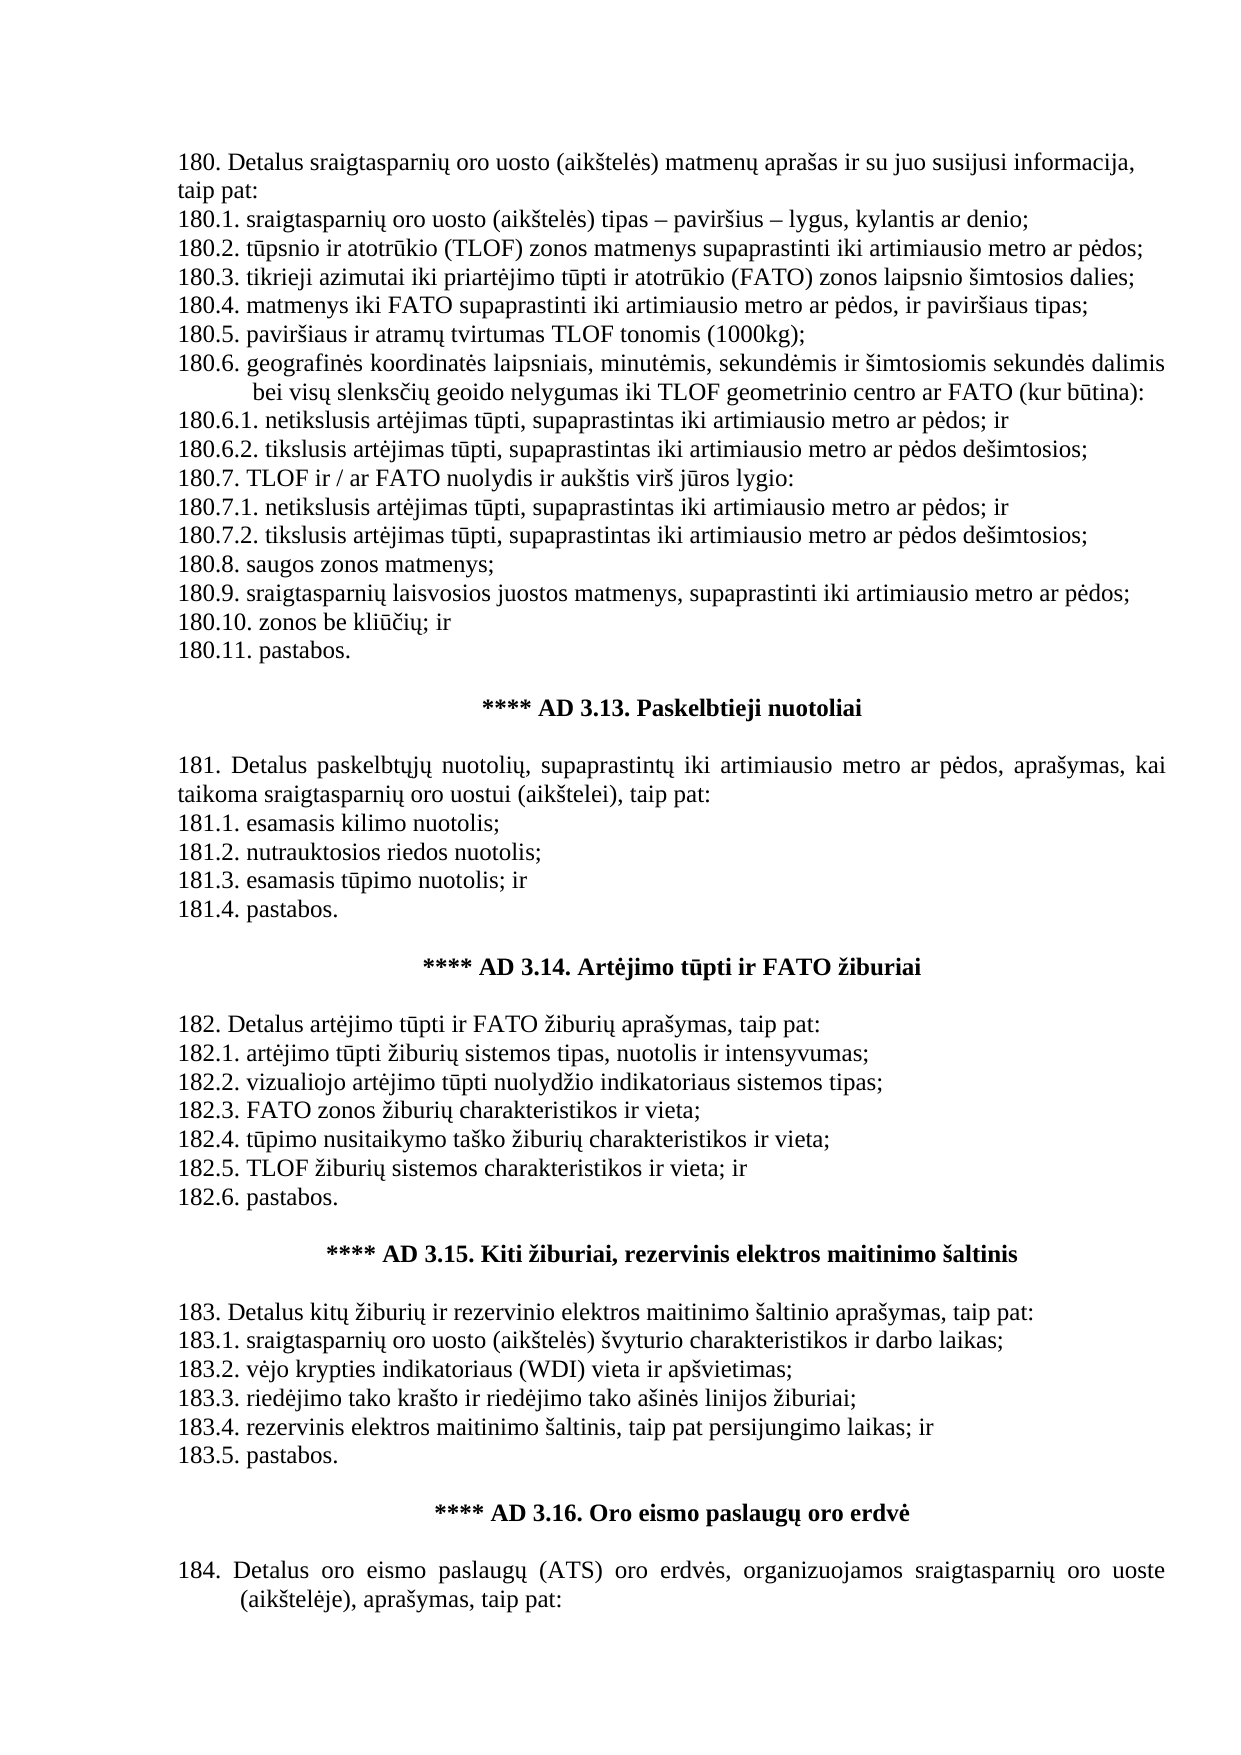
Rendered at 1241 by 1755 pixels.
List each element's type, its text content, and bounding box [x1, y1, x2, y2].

text 180.6. geografinės koordinatės laipsniais, minutėmis, sekundėmis ir šimtosiomis sekundės dalimis bei visų slenksčių geoido nelygumas iki TLOF geometrinio centro ar FATO (kur būtina): [177, 348, 1166, 406]
text 181.1. esamasis kilimo nuotolis; [177, 808, 1166, 837]
text 180.5. paviršiaus ir atramų tvirtumas TLOF tonomis (1000kg); [177, 319, 1166, 348]
text 180.3. tikrieji azimutai iki priartėjimo tūpti ir atotrūkio (FATO) zonos laipsnio šimtosios dalies; [177, 262, 1166, 291]
text 183.4. rezervinis elektros maitinimo šaltinis, taip pat persijungimo laikas; ir [177, 1412, 1166, 1441]
text **** AD 3.16. Oro eismo paslaugų oro erdvė [177, 1498, 1166, 1527]
text 182.2. vizualiojo artėjimo tūpti nuolydžio indikatoriaus sistemos tipas; [177, 1067, 1166, 1096]
text **** AD 3.15. Kiti žiburiai, rezervinis elektros maitinimo šaltinis [177, 1239, 1166, 1268]
text 180.7. TLOF ir / ar FATO nuolydis ir aukštis virš jūros lygio: [177, 463, 1166, 492]
text 183.3. riedėjimo tako krašto ir riedėjimo tako ašinės linijos žiburiai; [177, 1383, 1166, 1412]
text 181. Detalus paskelbtųjų nuotolių, supaprastintų iki artimiausio metro ar pėdos, aprašymas, kai taikoma sraigtasparnių oro uostui (aikštelei), taip pat: [177, 751, 1166, 808]
text 180.9. sraigtasparnių laisvosios juostos matmenys, supaprastinti iki artimiausio metro ar pėdos; [177, 578, 1166, 607]
text 182.3. FATO zonos žiburių charakteristikos ir vieta; [177, 1096, 1166, 1124]
text 182.6. pastabos. [177, 1182, 1166, 1211]
text 180.6.2. tikslusis artėjimas tūpti, supaprastintas iki artimiausio metro ar pėdos dešimtosios; [177, 434, 1166, 463]
text 180. Detalus sraigtasparnių oro uosto (aikštelės) matmenų aprašas ir su juo susijusi informacija, taip pat: [177, 147, 1166, 204]
text 181.4. pastabos. [177, 894, 1166, 923]
text 180.10. zonos be kliūčių; ir [177, 607, 1166, 636]
text 182. Detalus artėjimo tūpti ir FATO žiburių aprašymas, taip pat: [177, 1009, 1166, 1038]
text 184. Detalus oro eismo paslaugų (ATS) oro erdvės, organizuojamos sraigtasparnių oro uoste (aikštelėje), aprašymas, taip pat: [177, 1556, 1166, 1613]
text 181.2. nutrauktosios riedos nuotolis; [177, 837, 1166, 866]
text 180.6.1. netikslusis artėjimas tūpti, supaprastintas iki artimiausio metro ar pėdos; ir [177, 406, 1166, 434]
text 180.11. pastabos. [177, 636, 1166, 664]
text 183. Detalus kitų žiburių ir rezervinio elektros maitinimo šaltinio aprašymas, taip pat: [177, 1297, 1166, 1326]
text 182.1. artėjimo tūpti žiburių sistemos tipas, nuotolis ir intensyvumas; [177, 1038, 1166, 1067]
text **** AD 3.13. Paskelbtieji nuotoliai [177, 693, 1166, 722]
text 180.1. sraigtasparnių oro uosto (aikštelės) tipas – paviršius – lygus, kylantis ar denio; [177, 204, 1166, 233]
text 180.8. saugos zonos matmenys; [177, 549, 1166, 578]
text 180.2. tūpsnio ir atotrūkio (TLOF) zonos matmenys supaprastinti iki artimiausio metro ar pėdos; [177, 233, 1166, 262]
text 183.1. sraigtasparnių oro uosto (aikštelės) švyturio charakteristikos ir darbo laikas; [177, 1326, 1166, 1354]
text 182.4. tūpimo nusitaikymo taško žiburių charakteristikos ir vieta; [177, 1124, 1166, 1153]
text 180.4. matmenys iki FATO supaprastinti iki artimiausio metro ar pėdos, ir paviršiaus tipas; [177, 291, 1166, 319]
text 183.2. vėjo krypties indikatoriaus (WDI) vieta ir apšvietimas; [177, 1354, 1166, 1383]
text **** AD 3.14. Artėjimo tūpti ir FATO žiburiai [177, 952, 1166, 981]
text 180.7.2. tikslusis artėjimas tūpti, supaprastintas iki artimiausio metro ar pėdos dešimtosios; [177, 521, 1166, 549]
text 181.3. esamasis tūpimo nuotolis; ir [177, 866, 1166, 894]
text 183.5. pastabos. [177, 1441, 1166, 1469]
text 182.5. TLOF žiburių sistemos charakteristikos ir vieta; ir [177, 1153, 1166, 1182]
text 180.7.1. netikslusis artėjimas tūpti, supaprastintas iki artimiausio metro ar pėdos; ir [177, 492, 1166, 521]
